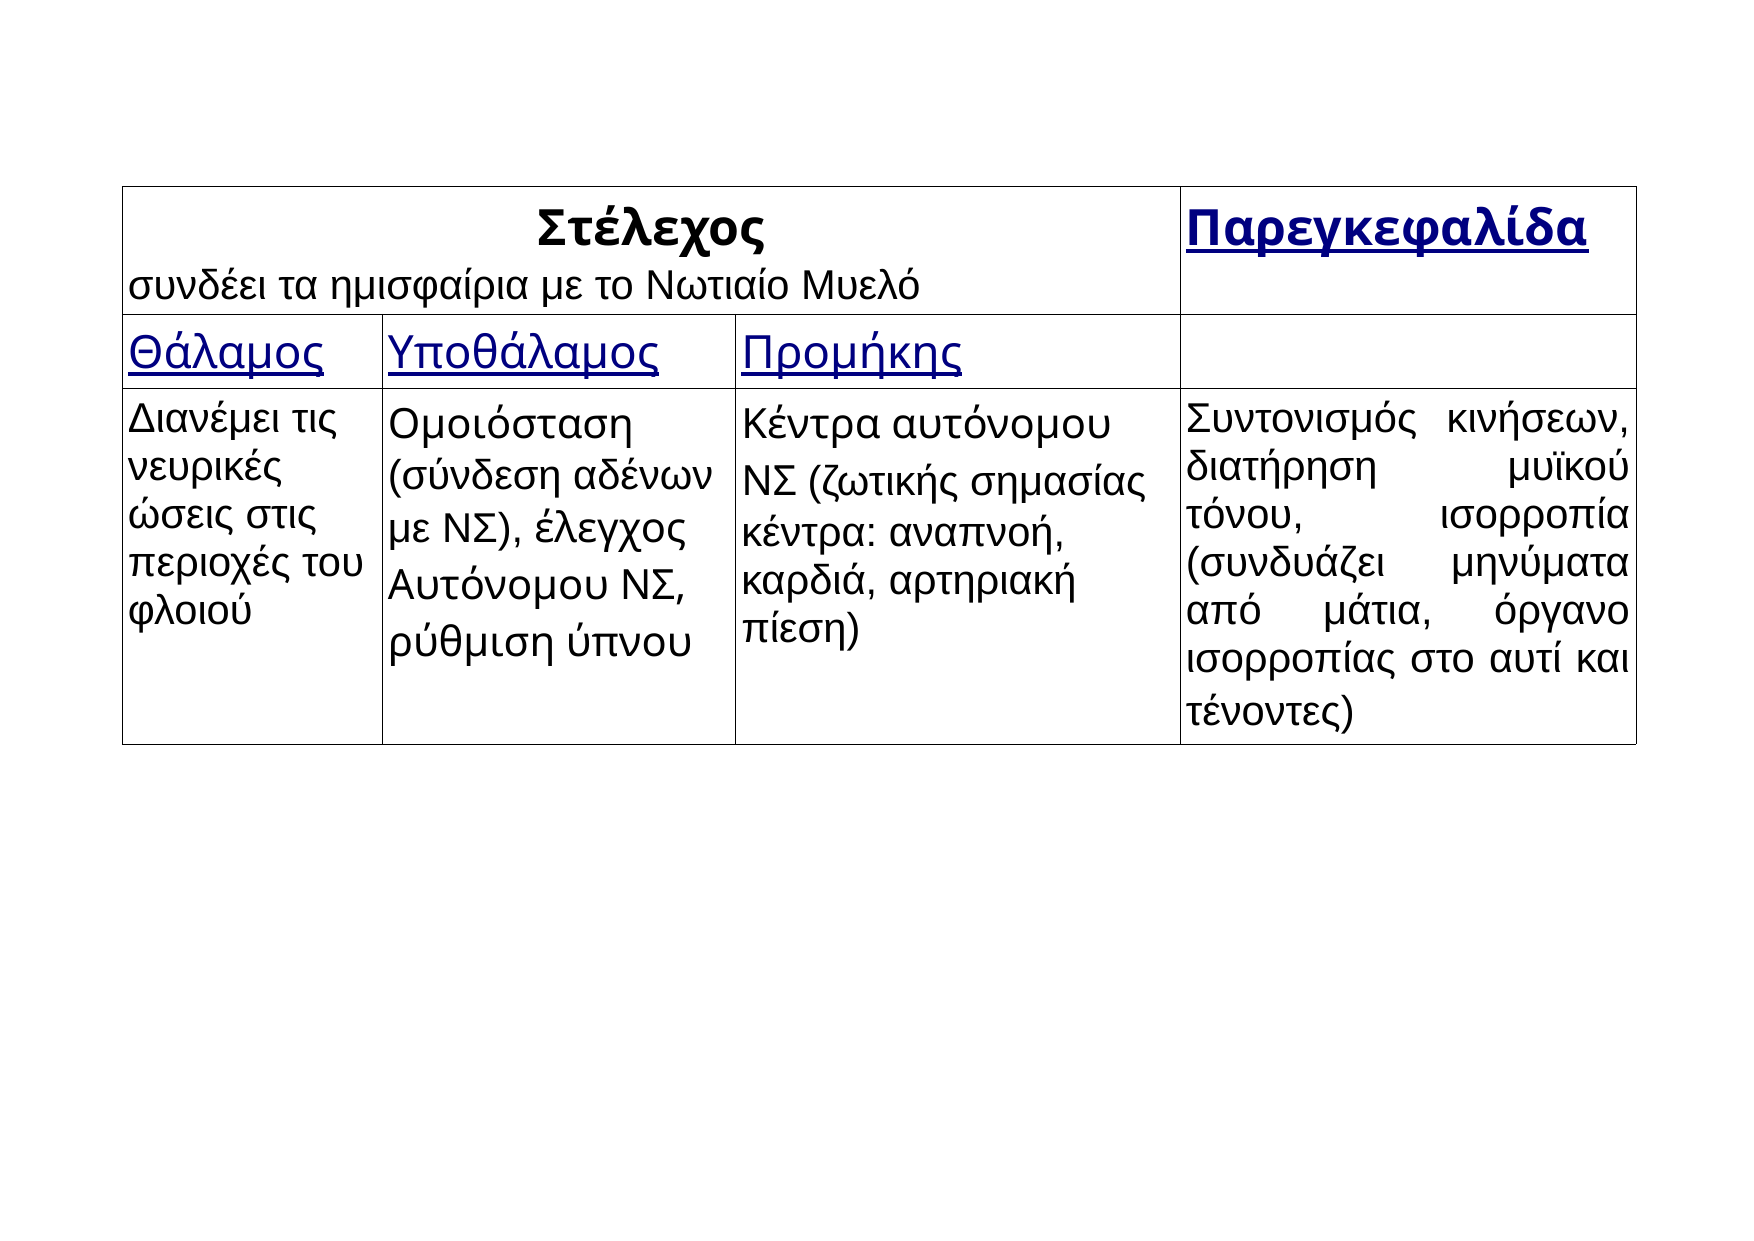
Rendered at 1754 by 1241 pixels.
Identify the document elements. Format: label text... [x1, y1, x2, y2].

table_cell Θάλαμος [123, 315, 382, 388]
table_cell Προμήκης [736, 315, 1180, 388]
table_cell Υποθάλαμος [383, 315, 735, 388]
table_cell Διανέμει τις νευρικές ώσεις στις περιοχές του φλοιού [123, 389, 382, 744]
table_cell [1181, 315, 1636, 388]
table_header Παρεγκεφαλίδα [1181, 187, 1636, 314]
table_cell Ομοιόσταση (σύνδεση αδένων με ΝΣ), έλεγχος Αυτόνομου ΝΣ, ρύθμιση ύπνου [383, 389, 735, 744]
table_header Στέλεχος συνδέει τα ημισφαίρια με το Νωτιαίο Μυελό [123, 187, 1180, 314]
table_cell Συντονισμός κινήσεων, διατήρηση μυϊκού τόνου, ισορροπία (συνδυάζει μηνύματα από μάτια, όργανο ισορροπίας στο αυτί και τένοντες) [1181, 389, 1636, 744]
table_cell Κέντρα αυτόνομου ΝΣ (ζωτικής σημασίας κέντρα: αναπνοή, καρδιά, αρτηριακή πίεση) [736, 389, 1180, 744]
